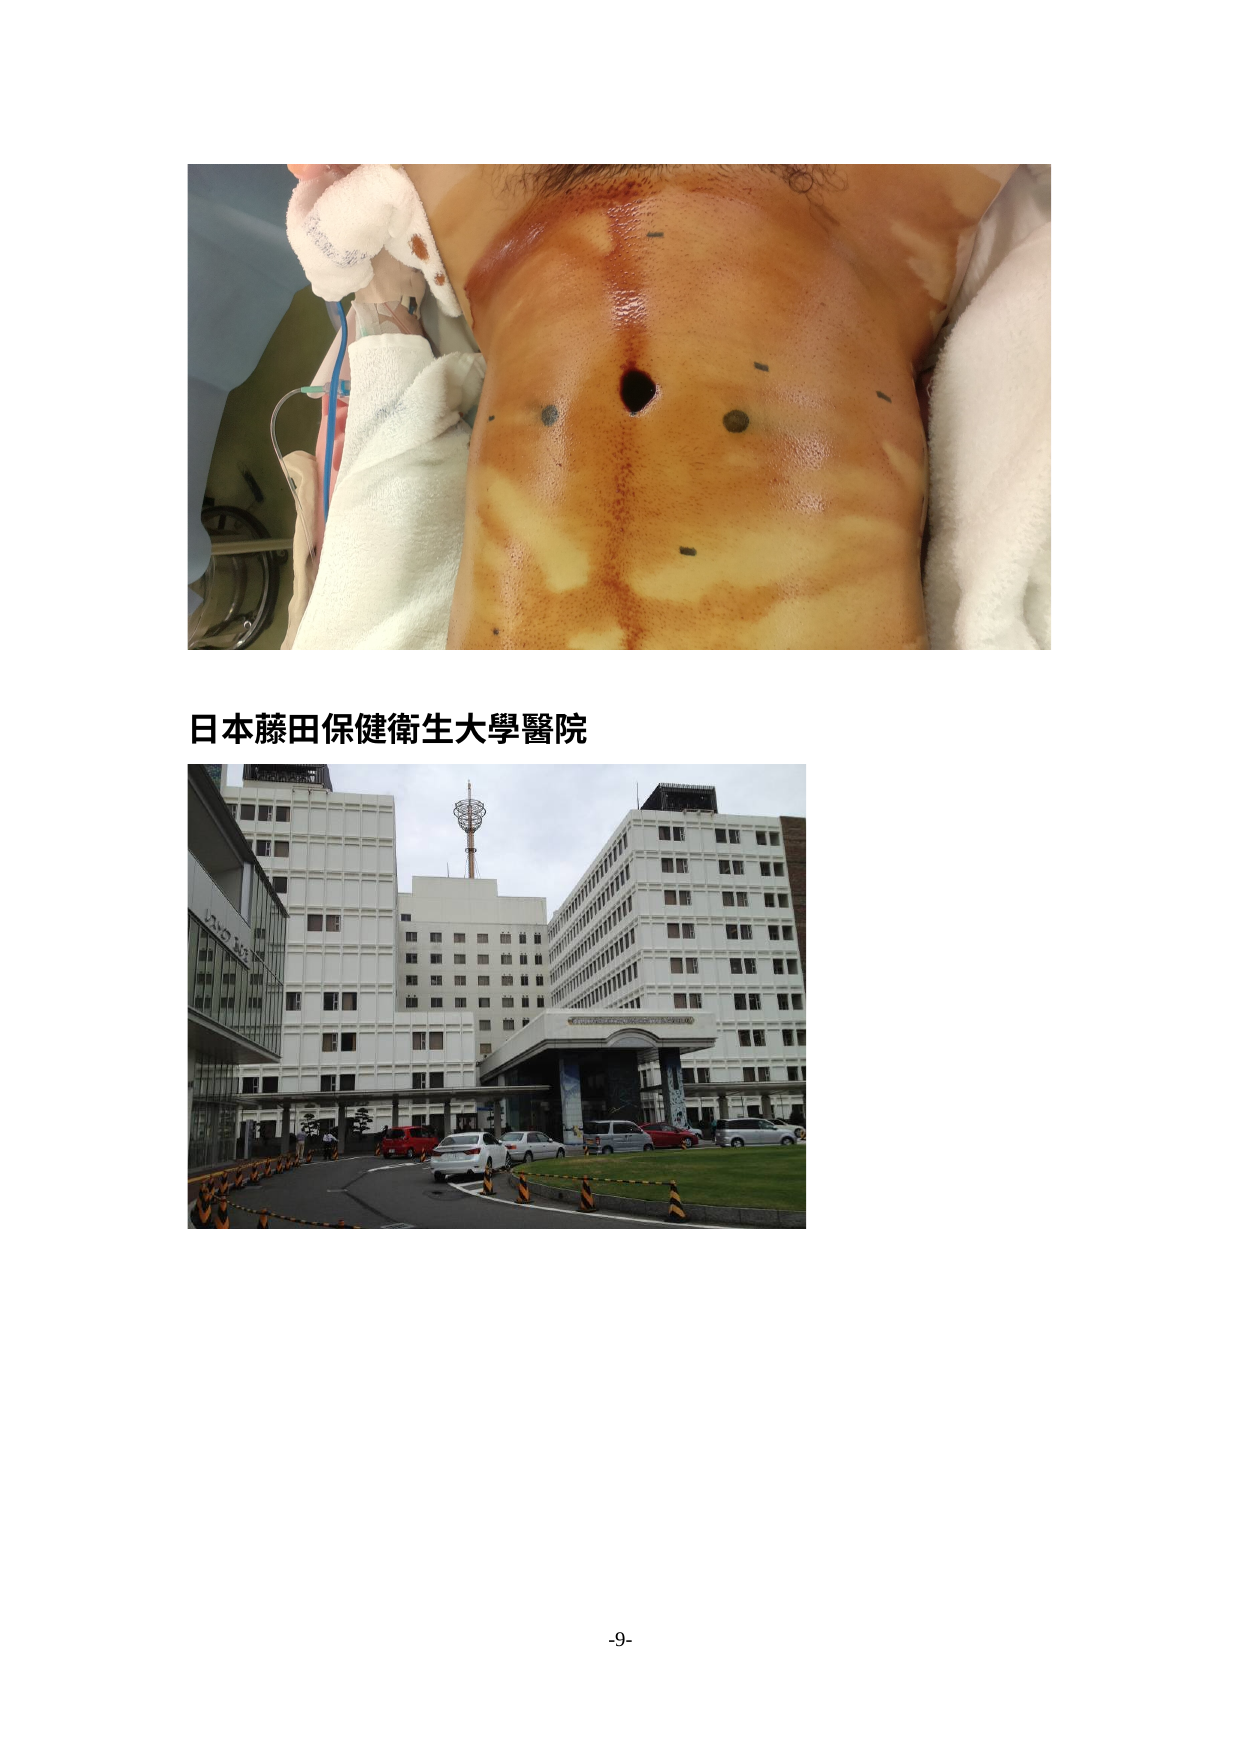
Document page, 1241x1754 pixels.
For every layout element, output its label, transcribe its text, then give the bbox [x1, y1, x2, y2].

picture [187, 164, 1052, 650]
text 日本藤田保健衛生大學醫院 [187, 689, 1053, 764]
picture [187, 764, 807, 1229]
